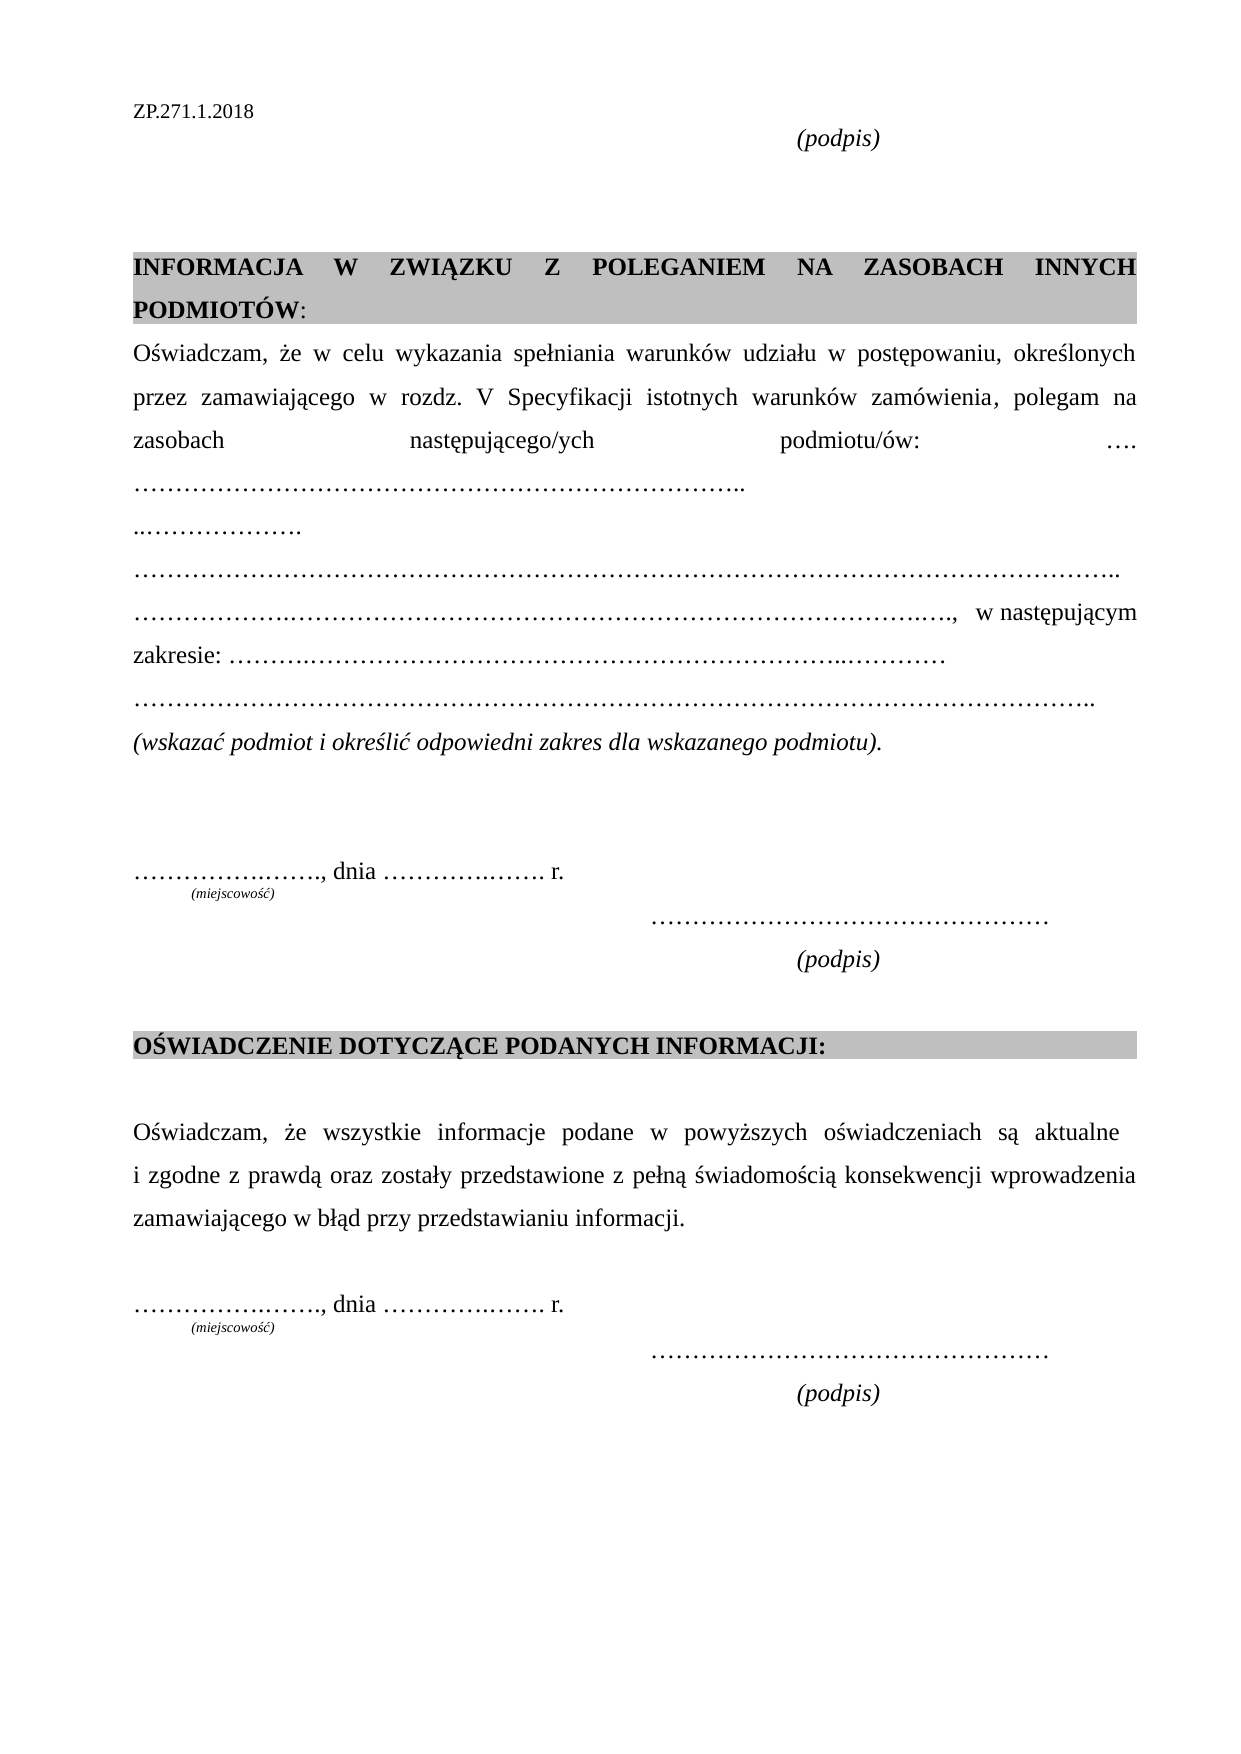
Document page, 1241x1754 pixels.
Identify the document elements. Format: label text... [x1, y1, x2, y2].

text OŚWIADCZENIE DOTYCZĄCE PODANYCH INFORMACJI: [133, 1031, 1137, 1059]
text INFORMACJA W ZWIĄZKU Z POLEGANIEM NA ZASOBACH INNYCH PODMIOTÓW: [133, 252, 1137, 324]
text (miejscowość) [133, 1318, 1137, 1335]
text (miejscowość) [133, 885, 1137, 901]
text Oświadczam, że w celu wykazania spełniania warunków udziału w postępowaniu, określonych przez zamawiającego w rozdz. V Specyfikacji istotnych warunków zamówienia, polegam na zasobach następującego/ych podmiotu/ów: ….……………………………………………………………….. [133, 338, 1137, 497]
text …………….……., dnia ………….……. r. [133, 856, 1137, 885]
text (podpis) [723, 944, 1137, 973]
text …………………………………………………………………………………………………….. (wskazać podmiot i określić odpowiedni zakres dla wskazanego podmiotu). [133, 683, 1137, 755]
text …………….……., dnia ………….……. r. [133, 1289, 1137, 1318]
text ………………………………………… [133, 901, 1137, 930]
text (podpis) [723, 123, 1137, 152]
text ..……………….………………………………………………………………………………………………………..……………….………………………………………………………………….…., w następującym zakresie: ……….………………………………………………………..………… [133, 511, 1137, 669]
text (podpis) [723, 1378, 1137, 1407]
text Oświadczam, że wszystkie informacje podane w powyższych oświadczeniach są aktualne i zgodne z prawdą oraz zostały przedstawione z pełną świadomością konsekwencji wprowadzenia zamawiającego w błąd przy przedstawianiu informacji. [133, 1117, 1137, 1232]
text ………………………………………… [133, 1335, 1137, 1364]
